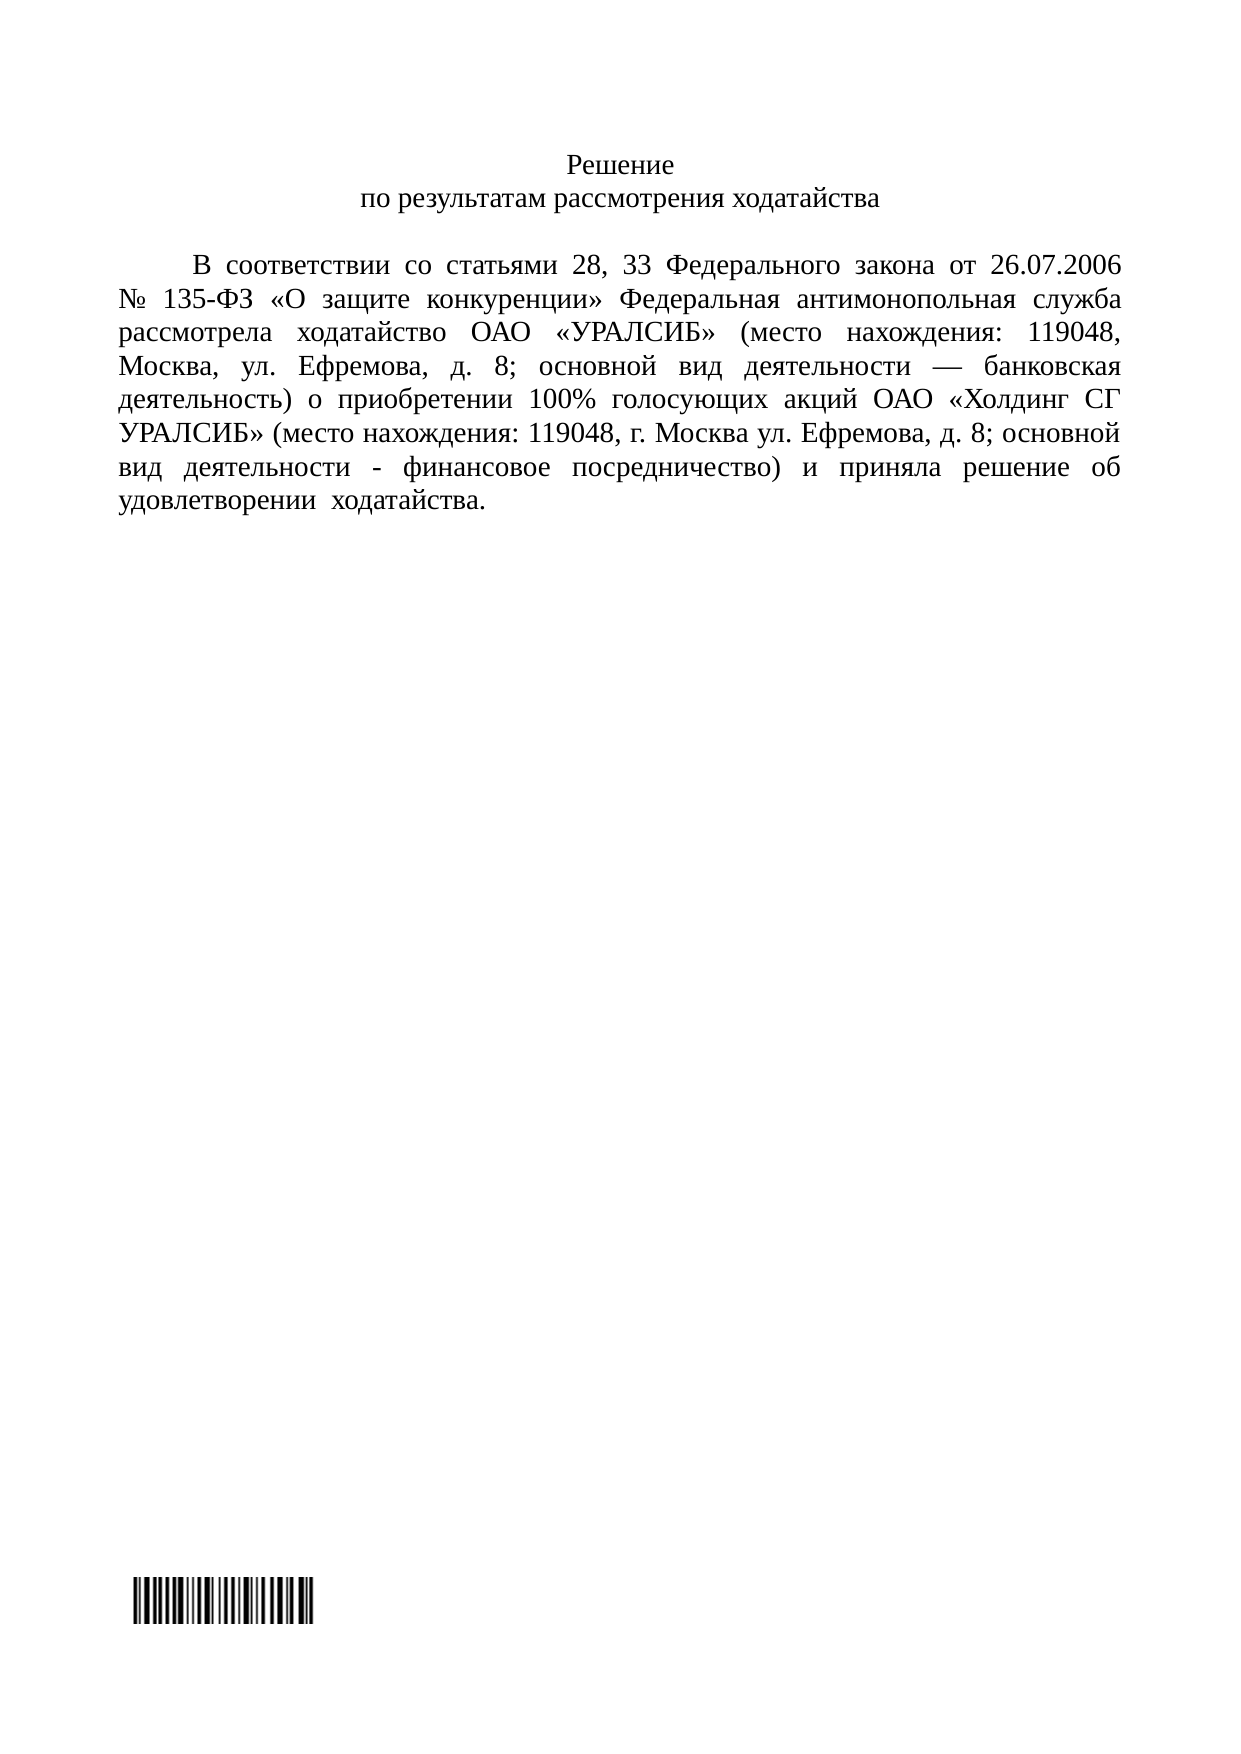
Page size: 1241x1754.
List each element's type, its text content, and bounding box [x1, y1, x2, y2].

text В соответствии со статьями 28, 33 Федерального закона от 26.07.2006 № 135-ФЗ «О защите конкуренции» Федеральная антимонопольная служба рассмотрела ходатайство ОАО «УРАЛСИБ» (место нахождения: 119048, Москва, ул. Ефремова, д. 8; основной вид деятельности — банковская деятельность) о приобретении 100% голосующих акций ОАО «Холдинг СГ УРАЛСИБ» (место нахождения: 119048, г. Москва ул. Ефремова, д. 8; основной вид деятельности - финансовое посредничество) и приняла решение об удовлетворении ходатайства. [118, 247, 1122, 516]
picture [118, 1577, 331, 1624]
text Решение [118, 147, 1122, 180]
text по результатам рассмотрения ходатайства [118, 180, 1122, 214]
